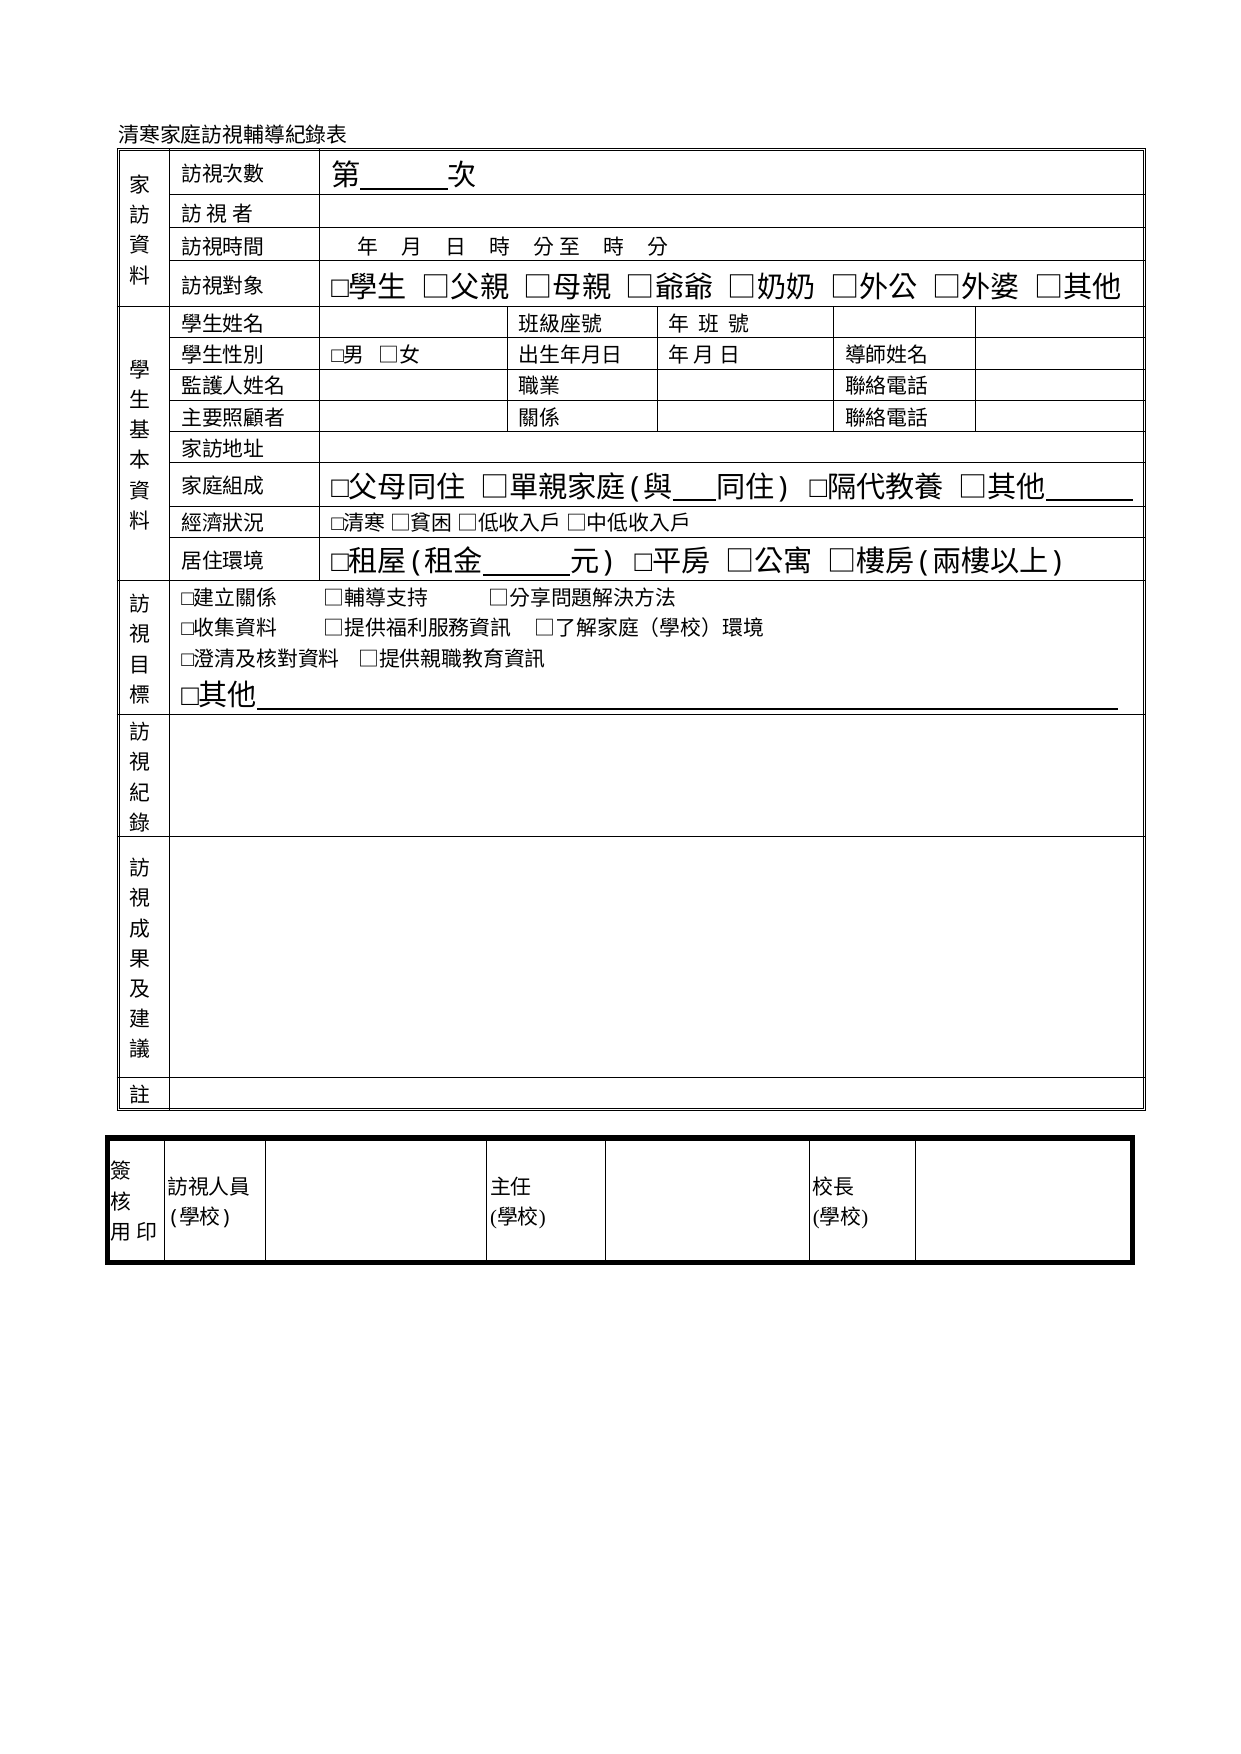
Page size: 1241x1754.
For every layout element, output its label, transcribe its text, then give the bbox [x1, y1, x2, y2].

table_cell □建立關係 □輔導支持 □分享問題解決方法 □收集資料 □提供福利服務資訊 □了解家庭（學校）環境 □澄清及核對資料 □提供親職教育資訊 □其他 [170, 581, 1143, 714]
table_cell 訪視成果及建議 [120, 837, 169, 1077]
table_cell 學生姓名 [170, 307, 319, 337]
table_cell 班級座號 [508, 307, 657, 337]
table_cell □父母同住 □單親家庭(與 同住) □隔代教養 □其他 [320, 463, 1143, 506]
table_cell [170, 837, 1143, 1077]
table_header 訪視次數 [170, 151, 319, 194]
table_cell 訪視時間 [170, 228, 319, 260]
text 清寒家庭訪視輔導紀錄表 [118, 118, 1122, 148]
table_cell 家訪地址 [170, 432, 319, 462]
table_header 第 次 [320, 151, 1143, 194]
table_cell [976, 401, 1143, 431]
table_header 訪視人員 (學校) [165, 1141, 265, 1260]
table_header 主任 (學校) [487, 1141, 605, 1260]
table_header 簽 核 用 印 [110, 1141, 164, 1260]
table_cell [320, 370, 507, 400]
table_cell 訪視對象 [170, 261, 319, 306]
table_cell 家庭組成 [170, 463, 319, 506]
table_cell [170, 715, 1143, 836]
table_cell 聯絡電話 [834, 401, 975, 431]
table_cell 訪視目標 [120, 581, 169, 714]
table_cell 監護人姓名 [170, 370, 319, 400]
table_cell [320, 307, 507, 337]
table_header 家訪資料 [120, 151, 169, 306]
table_cell 訪 視 者 [170, 195, 319, 227]
table_cell 居住環境 [170, 538, 319, 580]
table_cell 關係 [508, 401, 657, 431]
table_cell 職業 [508, 370, 657, 400]
table_cell □清寒 □貧困 □低收入戶 □中低收入戶 [320, 507, 1143, 537]
table_cell 年 班 號 [658, 307, 833, 337]
table_cell 訪視紀錄 [120, 715, 169, 836]
table_cell [658, 401, 833, 431]
table_cell 經濟狀況 [170, 507, 319, 537]
table_cell 導師姓名 [834, 338, 975, 368]
table_cell 主要照顧者 [170, 401, 319, 431]
table_cell □學生 □父親 □母親 □爺爺 □奶奶 □外公 □外婆 □其他 [320, 261, 1143, 306]
table_cell 註 [120, 1078, 169, 1108]
table_header [266, 1141, 486, 1260]
table_cell [320, 432, 1143, 462]
table_cell □租屋(租金 元) □平房 □公寓 □樓房(兩樓以上) [320, 538, 1143, 580]
table_cell 出生年月日 [508, 338, 657, 368]
table_header 校長 (學校) [810, 1141, 915, 1260]
table_header [606, 1141, 809, 1260]
table_cell □男 □女 [320, 338, 507, 368]
table_cell [320, 401, 507, 431]
table_cell 學生性別 [170, 338, 319, 368]
table_cell 年 月 日 [658, 338, 833, 368]
table_cell [170, 1078, 1143, 1108]
table_cell [658, 370, 833, 400]
table_cell [976, 338, 1143, 368]
table_cell 聯絡電話 [834, 370, 975, 400]
table_cell 學生基本資料 [120, 307, 169, 580]
table_cell 年 月 日 時 分 至 時 分 [320, 228, 1143, 260]
table_cell [976, 307, 1143, 337]
table_cell [834, 307, 975, 337]
table_header [916, 1141, 1130, 1260]
table_cell [976, 370, 1143, 400]
table_cell [320, 195, 1143, 227]
